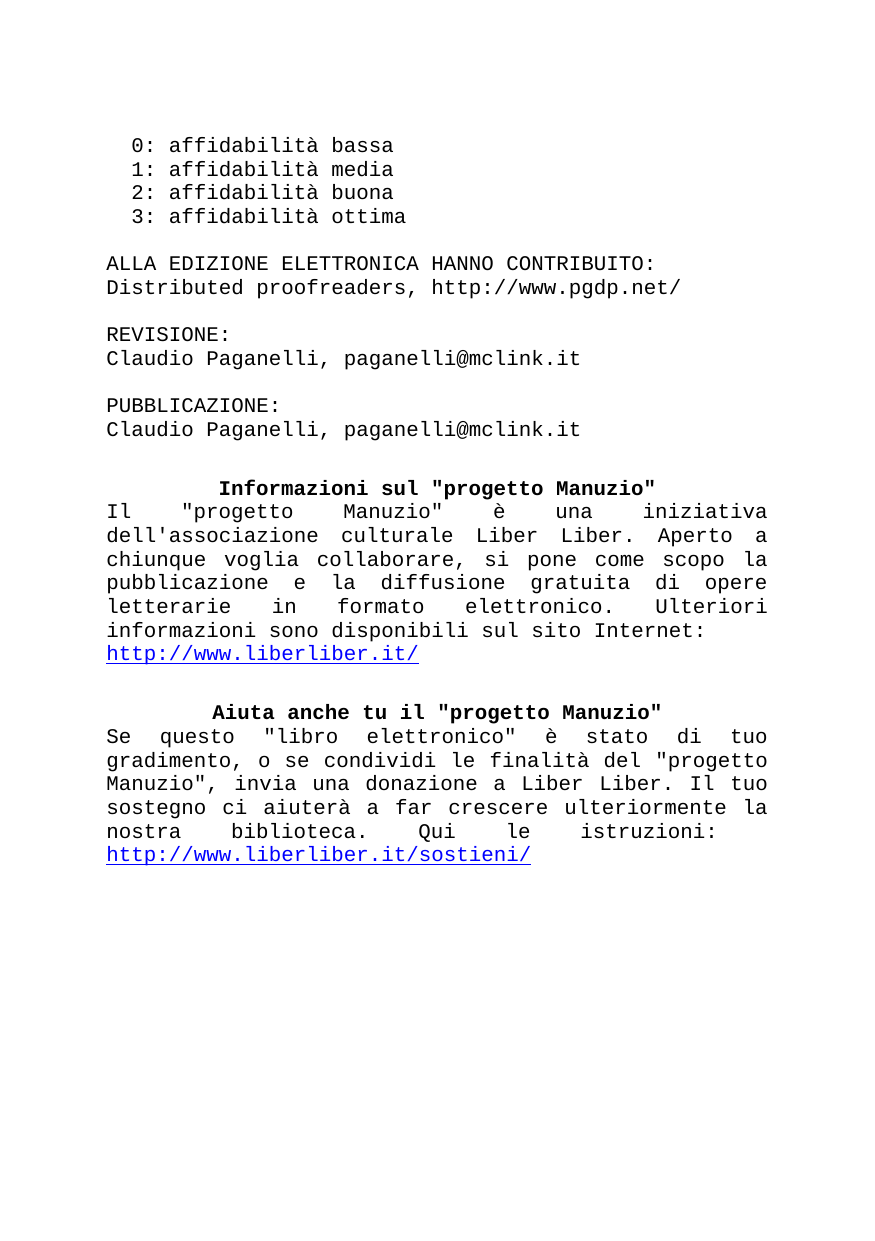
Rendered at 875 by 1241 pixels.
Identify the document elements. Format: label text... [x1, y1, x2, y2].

text REVISIONE: [106, 324, 768, 348]
text http://www.liberliber.it/ [106, 643, 768, 667]
text Il "progetto Manuzio" è una iniziativa dell'associazione culturale Liber Liber. Aperto a chiunque voglia collaborare, si pone come scopo la pubblicazione e la diffusione gratuita di opere letterarie in formato elettronico. Ulteriori informazioni sono disponibili sul sito Internet: [106, 501, 768, 643]
text 1: affidabilità media [106, 159, 768, 182]
text Claudio Paganelli, paganelli@mclink.it [106, 419, 768, 442]
text 0: affidabilità bassa [106, 135, 768, 159]
text PUBBLICAZIONE: [106, 395, 768, 419]
text ALLA EDIZIONE ELETTRONICA HANNO CONTRIBUITO: [106, 253, 768, 277]
text Claudio Paganelli, paganelli@mclink.it [106, 348, 768, 371]
text 2: affidabilità buona [106, 182, 768, 206]
text Informazioni sul "progetto Manuzio" [106, 478, 768, 501]
text 3: affidabilità ottima [106, 206, 768, 229]
text Distributed proofreaders, http://www.pgdp.net/ [106, 277, 768, 301]
text Se questo "libro elettronico" è stato di tuo gradimento, o se condividi le finalità del "progetto Manuzio", invia una donazione a Liber Liber. Il tuo sostegno ci aiuterà a far crescere ulteriormente la nostra biblioteca. Qui le istruzioni: http://www.liberliber.it/sostieni/ [106, 726, 768, 868]
text Aiuta anche tu il "progetto Manuzio" [106, 702, 768, 726]
